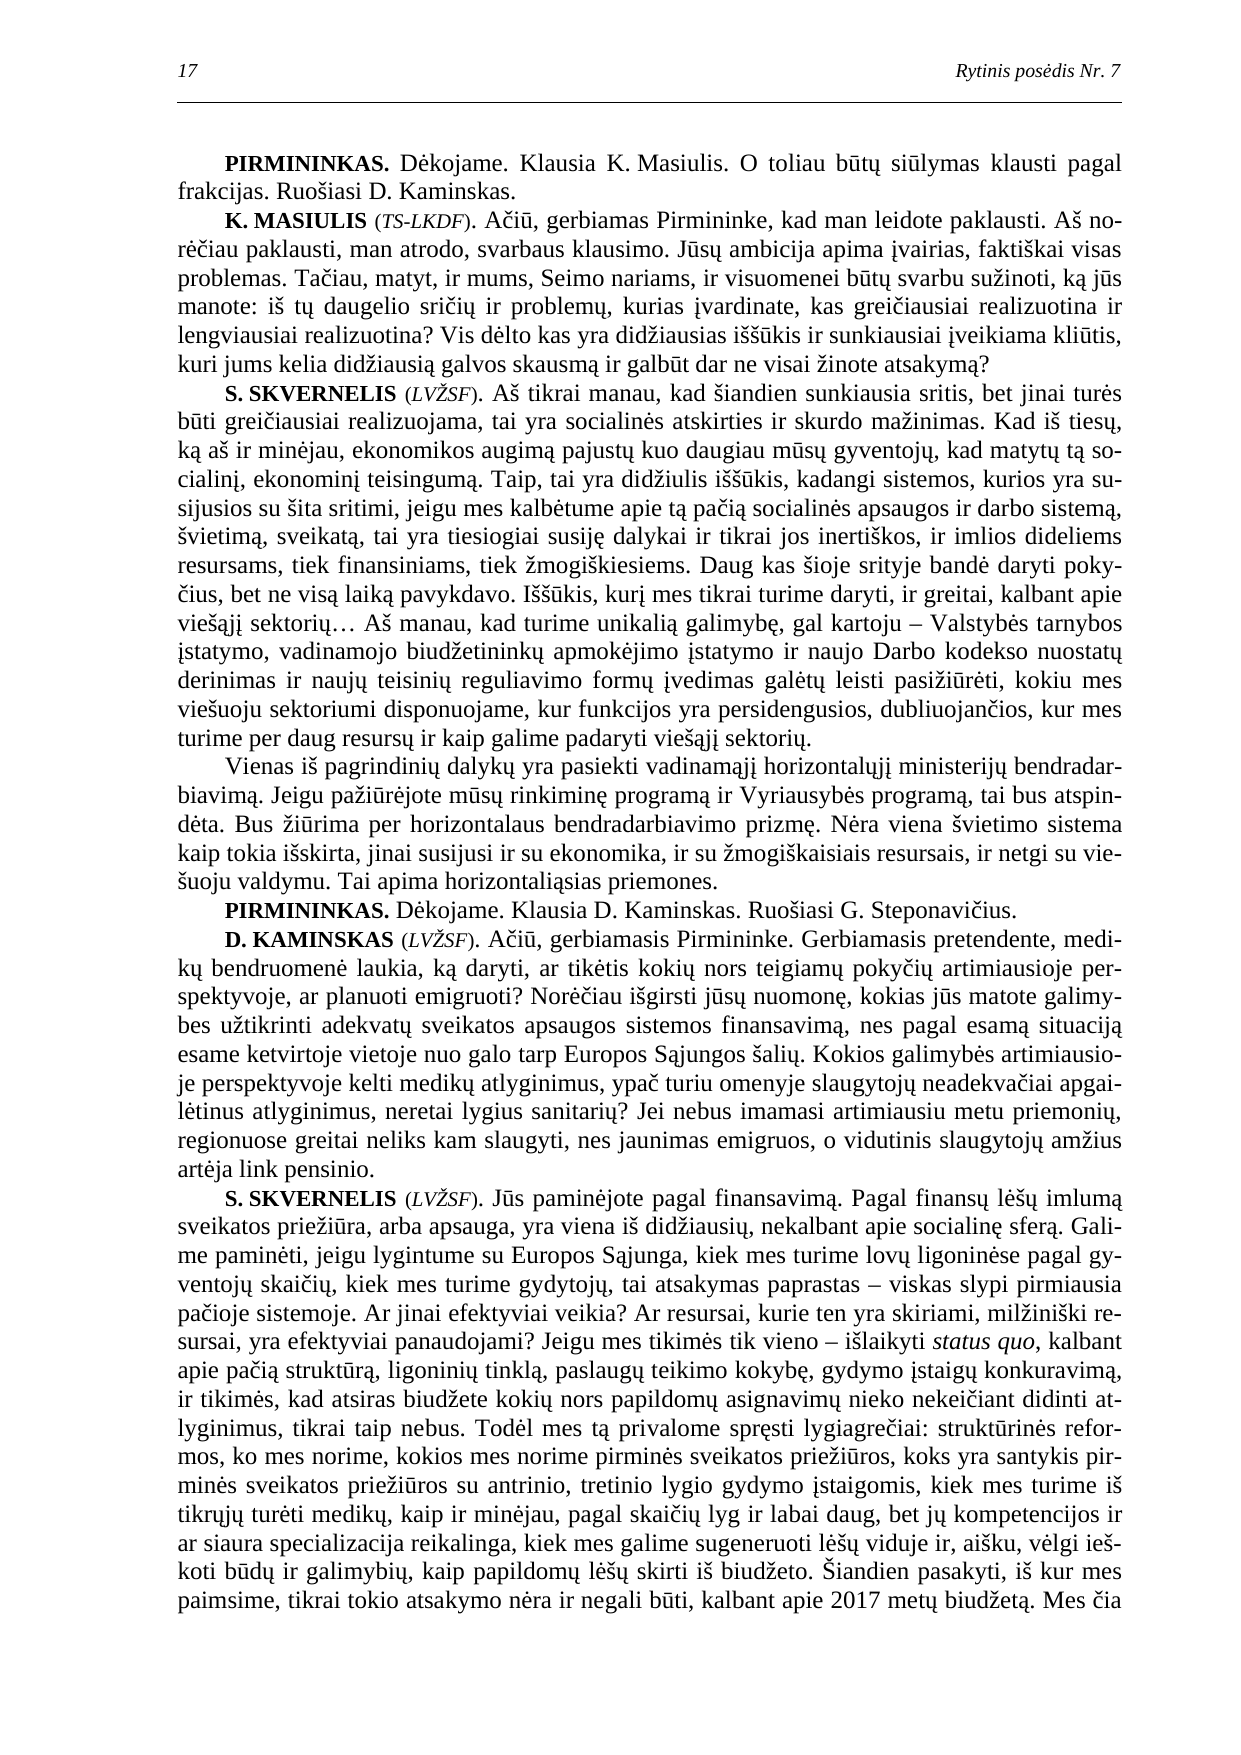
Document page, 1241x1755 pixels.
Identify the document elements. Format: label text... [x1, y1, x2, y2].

text K. MASIULIS (TS-LKDF). Ačiū, ger­bia­mas Pir­mi­nin­ke, kad man lei­do­te pa­klaus­ti. Aš no­rė­čiau pa­klaus­ti, man at­ro­do, svar­baus klau­si­mo. Jū­sų am­bi­ci­ja ap­ima įvai­rias, fak­tiš­kai vi­sas pro­ble­mas. Ta­čiau, ma­tyt, ir mums, Sei­mo na­riams, ir vi­suo­me­nei bū­tų svar­bu su­ži­no­ti, ką jūs ma­no­te: iš tų dau­ge­lio sri­čių ir pro­ble­mų, ku­rias įvar­di­na­te, kas grei­čiau­siai re­a­li­zuo­ti­na ir leng­viau­siai re­a­li­zuo­ti­na? Vis dėl­to kas yra di­džiau­sias iš­šū­kis ir sun­kiau­siai įvei­kia­ma kliū­tis, ku­ri jums ke­lia di­džiau­sią gal­vos skaus­mą ir gal­būt dar ne vi­sai ži­no­te at­sa­ky­mą? [177, 205, 1122, 378]
text D. KAMINSKAS (LVŽSF). Ačiū, ger­bia­ma­sis Pir­mi­nin­ke. Ger­bia­ma­sis pre­ten­den­te, me­di­kų ben­druo­me­nė lau­kia, ką da­ry­ti, ar ti­kė­tis ko­kių nors tei­gia­mų po­ky­čių ar­ti­miau­sio­je per­spek­ty­vo­je, ar pla­nuo­ti emig­ruo­ti? No­rė­čiau iš­girs­ti jū­sų nuo­mo­nę, ko­kias jūs ma­to­te ga­li­my­bes už­tik­rin­ti adek­va­tų svei­ka­tos ap­sau­gos sis­te­mos fi­nan­sa­vi­mą, nes pa­gal esa­mą si­tu­a­ci­ją esa­me ket­vir­to­je vie­to­je nuo ga­lo tarp Eu­ro­pos Są­jun­gos ša­lių. Ko­kios ga­li­my­bės ar­ti­miau­sio­je per­spek­ty­vo­je kel­ti me­di­kų at­ly­gi­ni­mus, ypač tu­riu ome­ny­je slau­gy­to­jų ne­adek­va­čiai ap­gai­lė­ti­nus at­ly­gi­ni­mus, ne­re­tai ly­gius sa­ni­ta­rių? Jei ne­bus ima­ma­si ar­ti­miau­siu me­tu prie­mo­nių, re­gio­nuo­se grei­tai ne­liks kam slau­gy­ti, nes jau­ni­mas emig­ruos, o vi­du­ti­nis slau­gy­to­jų am­žius ar­tė­ja link pen­si­nio. [177, 924, 1122, 1183]
text PIRMININKAS. Dė­ko­ja­me. Klau­sia D. Ka­mins­kas. Ruo­šia­si G. Ste­po­na­vi­čius. [177, 895, 1122, 924]
text S. SKVERNELIS (LVŽSF). Jūs pa­mi­nė­jo­te pa­gal fi­nan­sa­vi­mą. Pa­gal fi­nan­sų lė­šų im­lu­mą svei­ka­tos prie­žiū­ra, ar­ba ap­sau­ga, yra vie­na iš di­džiau­sių, ne­kal­bant apie so­cia­li­nę sfe­rą. Ga­li­me pa­mi­nė­ti, jei­gu ly­gin­tu­me su Eu­ro­pos Są­jun­ga, kiek mes tu­ri­me lo­vų li­go­ni­nė­se pa­gal gy­ven­to­jų skai­čių, kiek mes tu­ri­me gy­dy­to­jų, tai at­sa­ky­mas pa­pras­tas – vis­kas sly­pi pir­miau­sia pa­čio­je sis­te­mo­je. Ar ji­nai efek­ty­viai vei­kia? Ar re­sur­sai, ku­rie ten yra ski­ria­mi, mil­ži­niš­ki re­sur­sai, yra efek­ty­viai pa­nau­do­ja­mi? Jei­gu mes ti­ki­mės tik vie­no – iš­lai­ky­ti sta­tus quo, kal­bant apie pa­čią struk­tū­rą, li­go­ni­nių tin­klą, pa­slau­gų tei­ki­mo ko­ky­bę, gy­dy­mo įstai­gų kon­ku­ra­vi­mą, ir ti­ki­mės, kad at­si­ras biu­dže­te ko­kių nors pa­pil­do­mų asig­na­vi­mų nie­ko ne­kei­čiant di­din­ti at­ly­gi­ni­mus, tik­rai taip ne­bus. To­dėl mes tą pri­va­lo­me spręs­ti ly­gia­gre­čiai: struk­tū­ri­nės re­for­mos, ko mes no­ri­me, ko­kios mes no­ri­me pir­mi­nės svei­ka­tos prie­žiū­ros, koks yra san­ty­kis pir­mi­nės svei­ka­tos prie­žiū­ros su ant­ri­nio, tre­ti­nio ly­gio gy­dy­mo įstai­go­mis, kiek mes tu­ri­me iš tik­rų­jų tu­rė­ti me­di­kų, kaip ir mi­nė­jau, pa­gal skai­čių lyg ir la­bai daug, bet jų kom­pe­ten­ci­jos ir ar siau­ra spe­cia­li­za­ci­ja rei­ka­lin­ga, kiek mes ga­li­me su­ge­ne­ruo­ti lė­šų vi­du­je ir, aiš­ku, vėl­gi ieš­ko­ti bū­dų ir ga­li­my­bių, kaip pa­pil­do­mų lė­šų skir­ti iš biu­dže­to. Šian­dien pa­sa­ky­ti, iš kur mes pa­im­si­me, tik­rai to­kio at­sa­ky­mo nė­ra ir ne­ga­li bū­ti, kal­bant apie 2017 me­tų biu­dže­tą. Mes čia [177, 1183, 1122, 1614]
text Vie­nas iš pa­grin­di­nių da­ly­kų yra pa­siek­ti va­di­na­mą­jį ho­ri­zon­ta­lų­jį mi­nis­te­ri­jų ben­dra­dar­bia­vi­mą. Jei­gu pa­žiū­rė­jote mū­sų rin­ki­mi­nę pro­gra­mą ir Vy­riau­sy­bės pro­gra­mą, tai bus at­spin­dė­ta. Bus žiū­ri­ma per ho­ri­zon­ta­laus ben­dra­dar­bia­vi­mo priz­mę. Nė­ra vie­na švie­ti­mo sis­te­ma kaip to­kia iš­skir­ta, ji­nai su­si­ju­si ir su eko­no­mi­ka, ir su žmo­giš­kai­siais re­sur­sais, ir net­gi su vie­šuo­ju val­dy­mu. Tai ap­ima ho­ri­zon­ta­li­ą­sias prie­mo­nes. [177, 751, 1122, 895]
text PIRMININKAS. Dė­ko­ja­me. Klau­sia K. Ma­siu­lis. O to­liau bū­tų siū­ly­mas klaus­ti pa­gal frak­ci­jas. Ruo­šia­si D. Ka­mins­kas. [177, 148, 1122, 205]
text S. SKVERNELIS (LVŽSF). Aš tik­rai ma­nau, kad šian­dien sun­kiau­sia sri­tis, bet ji­nai tu­rės bū­ti grei­čiau­siai re­a­li­zuo­ja­ma, tai yra so­cia­li­nės at­skir­ties ir skur­do ma­ži­ni­mas. Kad iš tie­sų, ką aš ir mi­nė­jau, eko­no­mi­kos au­gi­mą pa­jus­tų kuo dau­giau mū­sų gy­ven­to­jų, kad ma­ty­tų tą so­cia­li­nį, eko­no­mi­nį tei­sin­gu­mą. Taip, tai yra di­džiu­lis iš­šū­kis, ka­dan­gi sis­te­mos, ku­rios yra su­si­ju­sios su ši­ta sri­ti­mi, jei­gu mes kal­bė­tu­me apie tą pa­čią so­cia­li­nės ap­sau­gos ir dar­bo sis­te­mą, švie­ti­mą, svei­ka­tą, tai yra tie­sio­giai su­si­ję da­ly­kai ir tik­rai jos iner­tiš­kos, ir im­lios di­de­liems re­sur­sams, tiek fi­nan­si­niams, tiek žmo­giš­kie­siems. Daug kas šio­je sri­ty­je ban­dė da­ry­ti po­ky­čius, bet ne vi­są lai­ką pa­vyk­da­vo. Iš­šū­kis, ku­rį mes tik­rai tu­ri­me da­ry­ti, ir grei­tai, kal­bant apie vie­šą­jį sek­to­rių… Aš ma­nau, kad tu­ri­me uni­ka­lią ga­li­my­bę, gal kar­to­ju – Vals­ty­bės tar­ny­bos įsta­ty­mo, va­di­na­mo­jo biu­dže­ti­nin­kų ap­mo­kė­ji­mo įsta­ty­mo ir nau­jo Dar­bo ko­dek­so nuo­sta­tų de­ri­ni­mas ir nau­jų tei­si­nių re­gu­lia­vi­mo for­mų įve­di­mas ga­lė­tų leis­ti pa­si­žiū­rė­ti, ko­kiu mes vie­šuo­ju sek­to­riu­mi dis­po­nuo­ja­me, kur funk­ci­jos yra per­si­den­gu­sios, dub­liuo­jan­čios, kur mes tu­ri­me per daug re­sur­sų ir kaip ga­li­me pa­da­ry­ti vie­šą­jį sek­to­rių. [177, 378, 1122, 751]
